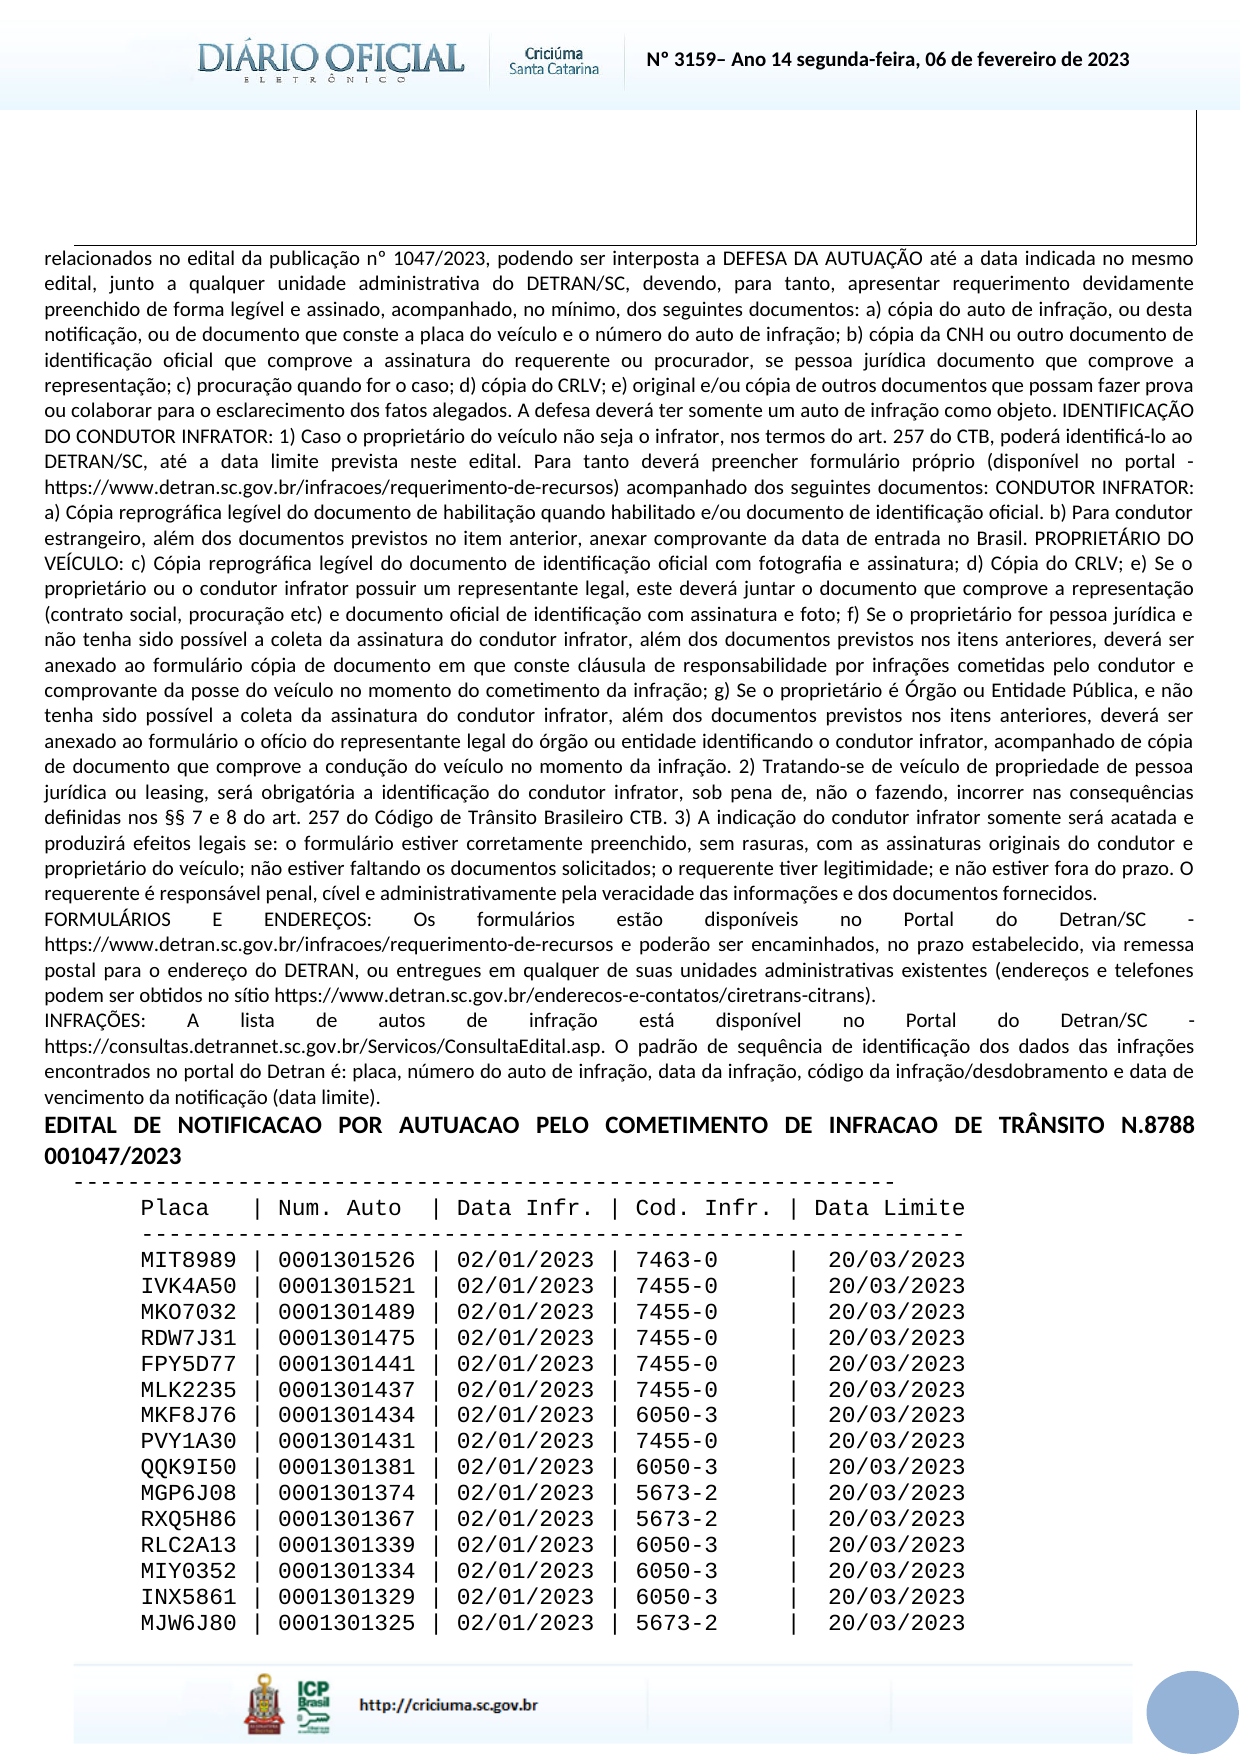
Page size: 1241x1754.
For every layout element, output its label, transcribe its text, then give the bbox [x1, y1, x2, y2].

text MKO7032 | 0001301489 | 02/01/2023 | 7455-0 | 20/03/2023 [44, 1300, 1196, 1326]
text MKF8J76 | 0001301434 | 02/01/2023 | 6050-3 | 20/03/2023 [44, 1404, 1196, 1430]
text MJW6J80 | 0001301325 | 02/01/2023 | 5673-2 | 20/03/2023 [44, 1611, 1196, 1637]
text RLC2A13 | 0001301339 | 02/01/2023 | 6050-3 | 20/03/2023 [44, 1533, 1196, 1559]
text INFRAÇÕES: A lista de autos de infração está disponível no Portal do Detran/SC - https://consultas.detrannet.sc.gov.br/Servicos/ConsultaEdital.asp. O padrão de sequência de identificação dos dados das infrações encontrados no portal do Detran é: placa, número do auto de infração, data da infração, código da infração/desdobramento e data de vencimento da notificação (data limite). [44, 1008, 1196, 1109]
text RXQ5H86 | 0001301367 | 02/01/2023 | 5673-2 | 20/03/2023 [44, 1508, 1196, 1533]
text MGP6J08 | 0001301374 | 02/01/2023 | 5673-2 | 20/03/2023 [44, 1482, 1196, 1508]
text MIY0352 | 0001301334 | 02/01/2023 | 6050-3 | 20/03/2023 [44, 1559, 1196, 1585]
text FPY5D77 | 0001301441 | 02/01/2023 | 7455-0 | 20/03/2023 [44, 1352, 1196, 1378]
text PVY1A30 | 0001301431 | 02/01/2023 | 7455-0 | 20/03/2023 [44, 1430, 1196, 1456]
text EDITAL DE NOTIFICACAO POR AUTUACAO PELO COMETIMENTO DE INFRACAO DE TRÂNSITO N.8788 001047/2023 [44, 1109, 1196, 1170]
text IVK4A50 | 0001301521 | 02/01/2023 | 7455-0 | 20/03/2023 [44, 1274, 1196, 1300]
text ------------------------------------------------------------ [44, 1222, 1196, 1248]
text FORMULÁRIOS E ENDEREÇOS: Os formulários estão disponíveis no Portal do Detran/SC - https://www.detran.sc.gov.br/infracoes/requerimento-de-recursos e poderão ser encaminhados, no prazo estabelecido, via remessa postal para o endereço do DETRAN, ou entregues em qualquer de suas unidades administrativas existentes (endereços e telefones podem ser obtidos no sítio https://www.detran.sc.gov.br/enderecos-e-contatos/ciretrans-citrans). [44, 906, 1196, 1008]
text ------------------------------------------------------------ [44, 1170, 1196, 1196]
text RDW7J31 | 0001301475 | 02/01/2023 | 7455-0 | 20/03/2023 [44, 1326, 1196, 1352]
text relacionados no edital da publicação nº 1047/2023, podendo ser interposta a DEFESA DA AUTUAÇÃO até a data indicada no mesmo edital, junto a qualquer unidade administrativa do DETRAN/SC, devendo, para tanto, apresentar requerimento devidamente preenchido de forma legível e assinado, acompanhado, no mínimo, dos seguintes documentos: a) cópia do auto de infração, ou desta notificação, ou de documento que conste a placa do veículo e o número do auto de infração; b) cópia da CNH ou outro documento de identificação oficial que comprove a assinatura do requerente ou procurador, se pessoa jurídica documento que comprove a representação; c) procuração quando for o caso; d) cópia do CRLV; e) original e/ou cópia de outros documentos que possam fazer prova ou colaborar para o esclarecimento dos fatos alegados. A defesa deverá ter somente um auto de infração como objeto. IDENTIFICAÇÃO DO CONDUTOR INFRATOR: 1) Caso o proprietário do veículo não seja o infrator, nos termos do art. 257 do CTB, poderá identificá-lo ao DETRAN/SC, até a data limite prevista neste edital. Para tanto deverá preencher formulário próprio (disponível no portal - https://www.detran.sc.gov.br/infracoes/requerimento-de-recursos) acompanhado dos seguintes documentos: CONDUTOR INFRATOR: a) Cópia reprográfica legível do documento de habilitação quando habilitado e/ou documento de identificação oficial. b) Para condutor estrangeiro, além dos documentos previstos no item anterior, anexar comprovante da data de entrada no Brasil. PROPRIETÁRIO DO VEÍCULO: c) Cópia reprográfica legível do documento de identificação oficial com fotografia e assinatura; d) Cópia do CRLV; e) Se o proprietário ou o condutor infrator possuir um representante legal, este deverá juntar o documento que comprove a representação (contrato social, procuração etc) e documento oficial de identificação com assinatura e foto; f) Se o proprietário for pessoa jurídica e não tenha sido possível a coleta da assinatura do condutor infrator, além dos documentos previstos nos itens anteriores, deverá ser anexado ao formulário cópia de documento em que conste cláusula de responsabilidade por infrações cometidas pelo condutor e comprovante da posse do veículo no momento do cometimento da infração; g) Se o proprietário é Órgão ou Entidade Pública, e não tenha sido possível a coleta da assinatura do condutor infrator, além dos documentos previstos nos itens anteriores, deverá ser anexado ao formulário o ofício do representante legal do órgão ou entidade identificando o condutor infrator, acompanhado de cópia de documento que comprove a condução do veículo no momento da infração. 2) Tratando-se de veículo de propriedade de pessoa jurídica ou leasing, será obrigatória a identificação do condutor infrator, sob pena de, não o fazendo, incorrer nas consequências definidas nos §§ 7 e 8 do art. 257 do Código de Trânsito Brasileiro CTB. 3) A indicação do condutor infrator somente será acatada e produzirá efeitos legais se: o formulário estiver corretamente preenchido, sem rasuras, com as assinaturas originais do condutor e proprietário do veículo; não estiver faltando os documentos solicitados; o requerente tiver legitimidade; e não estiver fora do prazo. O requerente é responsável penal, cível e administrativamente pela veracidade das informações e dos documentos fornecidos. [44, 245, 1196, 906]
text MIT8989 | 0001301526 | 02/01/2023 | 7463-0 | 20/03/2023 [44, 1248, 1196, 1274]
text MLK2235 | 0001301437 | 02/01/2023 | 7455-0 | 20/03/2023 [44, 1378, 1196, 1404]
text INX5861 | 0001301329 | 02/01/2023 | 6050-3 | 20/03/2023 [44, 1585, 1196, 1611]
text QQK9I50 | 0001301381 | 02/01/2023 | 6050-3 | 20/03/2023 [44, 1456, 1196, 1482]
text Placa | Num. Auto | Data Infr. | Cod. Infr. | Data Limite [44, 1196, 1196, 1222]
